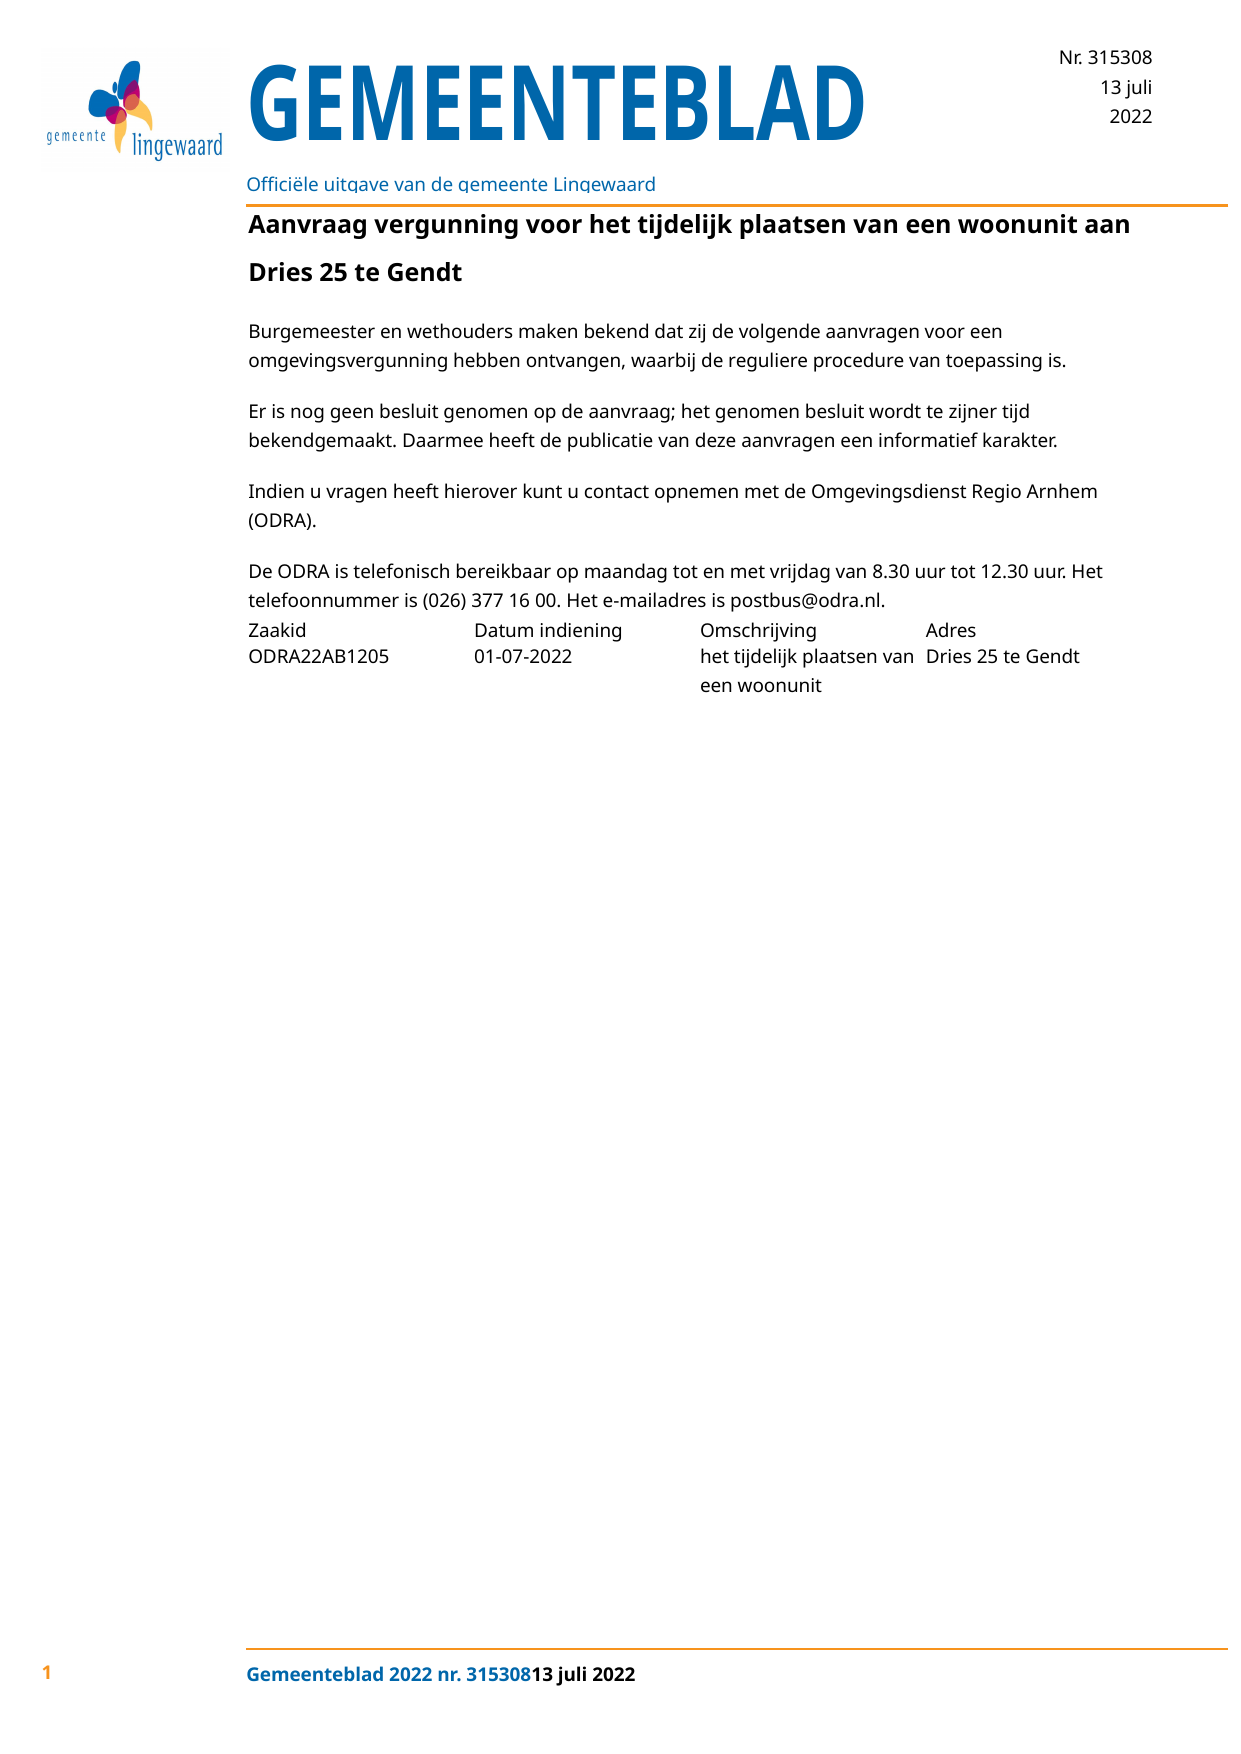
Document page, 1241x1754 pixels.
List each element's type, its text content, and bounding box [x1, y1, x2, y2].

table_cell ODRA22AB1205 [248, 643, 474, 698]
table_cell 01-07-2022 [474, 643, 700, 698]
text Burgemeester en wethouders maken bekend dat zij de volgende aanvragen voor een omgevingsvergunning hebben ontvangen, waarbij de reguliere procedure van toepassing is. [248, 318, 1152, 373]
picture [41, 47, 231, 172]
table_header Omschrijving [700, 617, 926, 643]
text Indien u vragen heeft hierover kunt u contact opnemen met de Omgevingsdienst Regio Arnhem (ODRA). [248, 478, 1152, 533]
table_header Datum indiening [474, 617, 700, 643]
text De ODRA is telefonisch bereikbaar op maandag tot en met vrijdag van 8.30 uur tot 12.30 uur. Het telefoonnummer is (026) 377 16 00. Het e-mailadres is postbus@odra.nl. [248, 558, 1152, 613]
text Aanvraag vergunning voor het tijdelijk plaatsen van een woonunit aan Dries 25 te Gendt [248, 207, 1152, 288]
table_cell Dries 25 te Gendt [926, 643, 1152, 698]
table_cell het tijdelijk plaatsen van een woonunit [700, 643, 926, 698]
table_header Zaakid [248, 617, 474, 643]
table_header Adres [926, 617, 1152, 643]
text Er is nog geen besluit genomen op de aanvraag; het genomen besluit wordt te zijner tijd bekendgemaakt. Daarmee heeft de publicatie van deze aanvragen een informatief karakter. [248, 398, 1152, 453]
